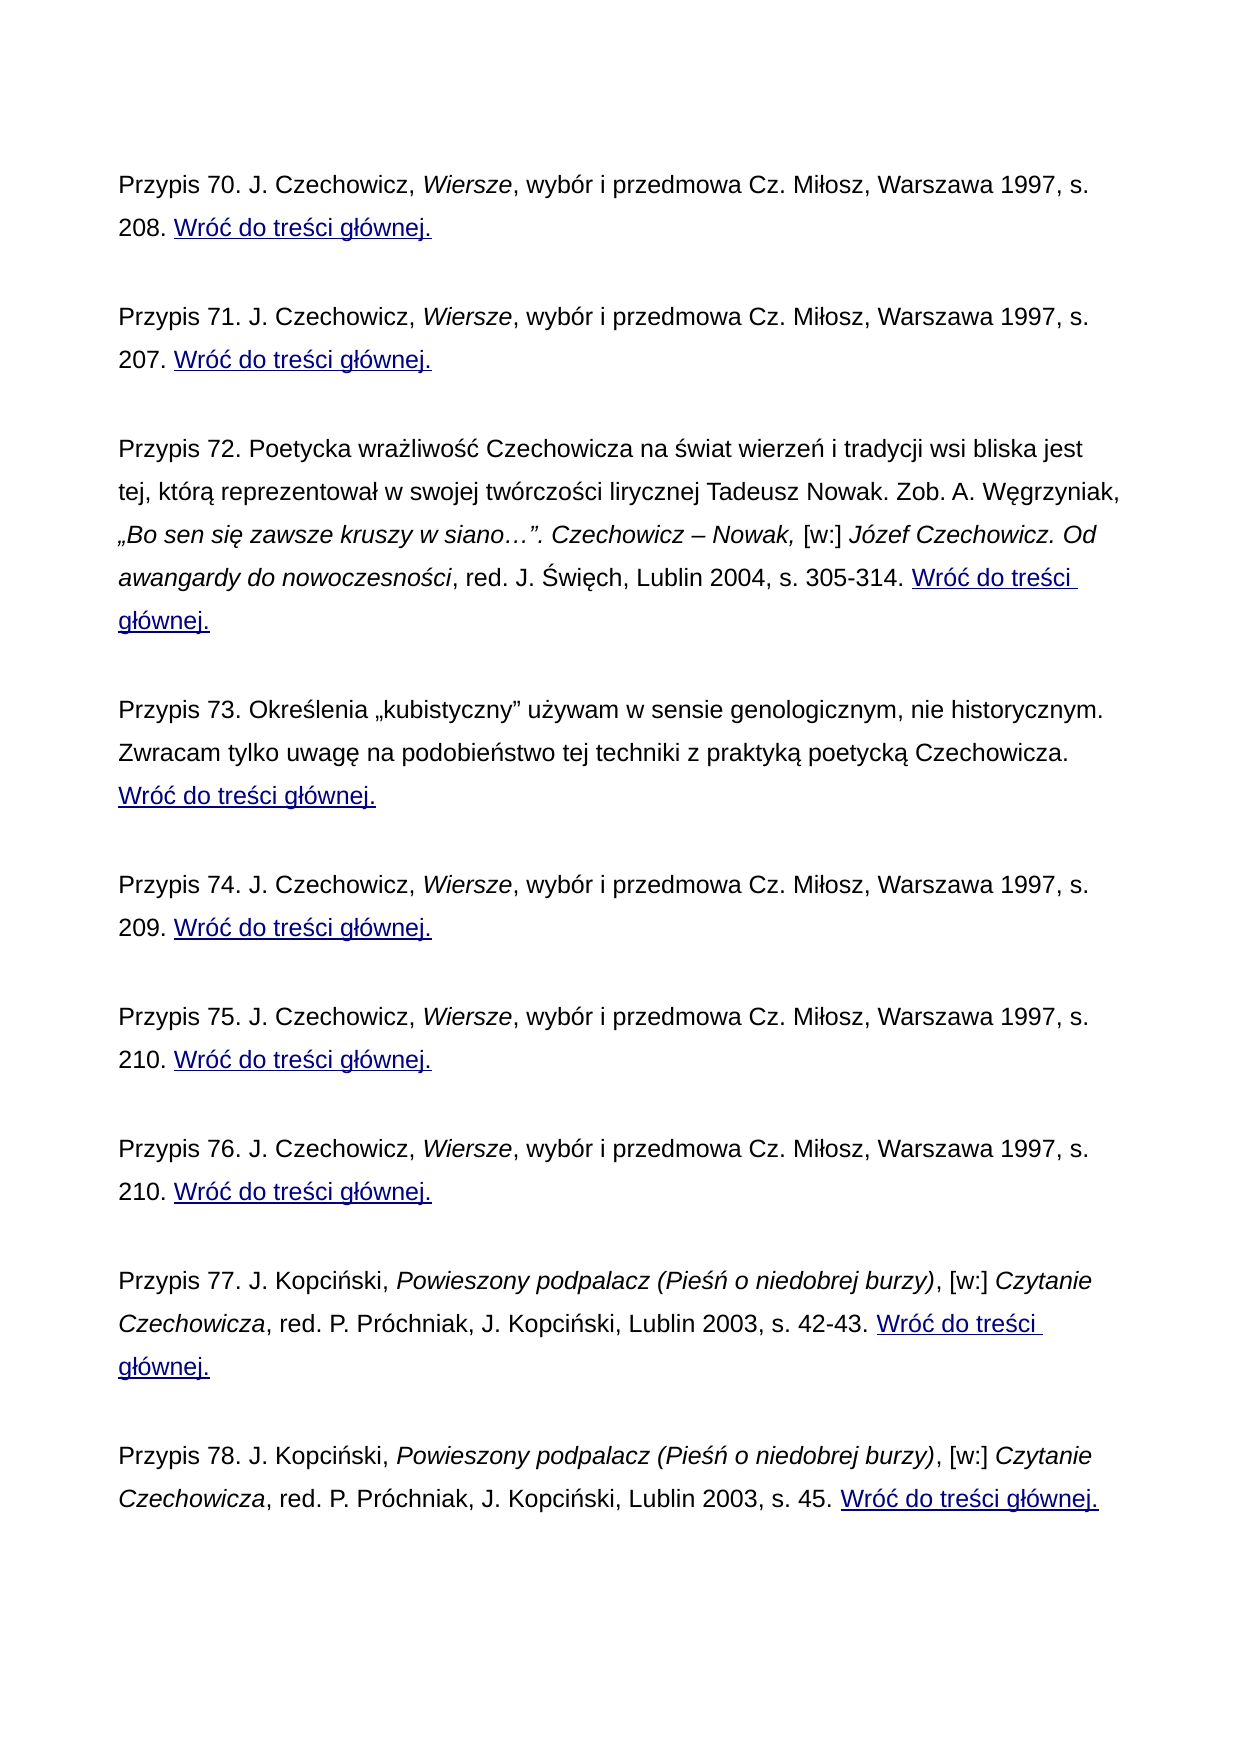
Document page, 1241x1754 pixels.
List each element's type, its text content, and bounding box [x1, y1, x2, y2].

text Przypis 71. J. Czechowicz, Wiersze, wybór i przedmowa Cz. Miłosz, Warszawa 1997, s. 207. Wróć do treści głównej. [118, 302, 1122, 374]
text Przypis 70. J. Czechowicz, Wiersze, wybór i przedmowa Cz. Miłosz, Warszawa 1997, s. 208. Wróć do treści głównej. [118, 170, 1122, 242]
text Przypis 78. J. Kopciński, Powieszony podpalacz (Pieśń o niedobrej burzy), [w:] Czytanie Czechowicza, red. P. Próchniak, J. Kopciński, Lublin 2003, s. 45. Wróć do treści głównej. [118, 1441, 1122, 1513]
text Przypis 77. J. Kopciński, Powieszony podpalacz (Pieśń o niedobrej burzy), [w:] Czytanie Czechowicza, red. P. Próchniak, J. Kopciński, Lublin 2003, s. 42-43. Wróć do treści głównej. [118, 1266, 1122, 1381]
text Przypis 75. J. Czechowicz, Wiersze, wybór i przedmowa Cz. Miłosz, Warszawa 1997, s. 210. Wróć do treści głównej. [118, 1002, 1122, 1074]
text Przypis 72. Poetycka wrażliwość Czechowicza na świat wierzeń i tradycji wsi bliska jest tej, którą reprezentował w swojej twórczości lirycznej Tadeusz Nowak. Zob. A. Węgrzyniak, „Bo sen się zawsze kruszy w siano…”. Czechowicz – Nowak, [w:] Józef Czechowicz. Od awangardy do nowoczesności, red. J. Święch, Lublin 2004, s. 305-314. Wróć do treści głównej. [118, 434, 1122, 635]
text Przypis 76. J. Czechowicz, Wiersze, wybór i przedmowa Cz. Miłosz, Warszawa 1997, s. 210. Wróć do treści głównej. [118, 1134, 1122, 1206]
text Przypis 73. Określenia „kubistyczny” używam w sensie genologicznym, nie historycznym. Zwracam tylko uwagę na podobieństwo tej techniki z praktyką poetycką Czechowicza. Wróć do treści głównej. [118, 695, 1122, 810]
text Przypis 74. J. Czechowicz, Wiersze, wybór i przedmowa Cz. Miłosz, Warszawa 1997, s. 209. Wróć do treści głównej. [118, 870, 1122, 942]
